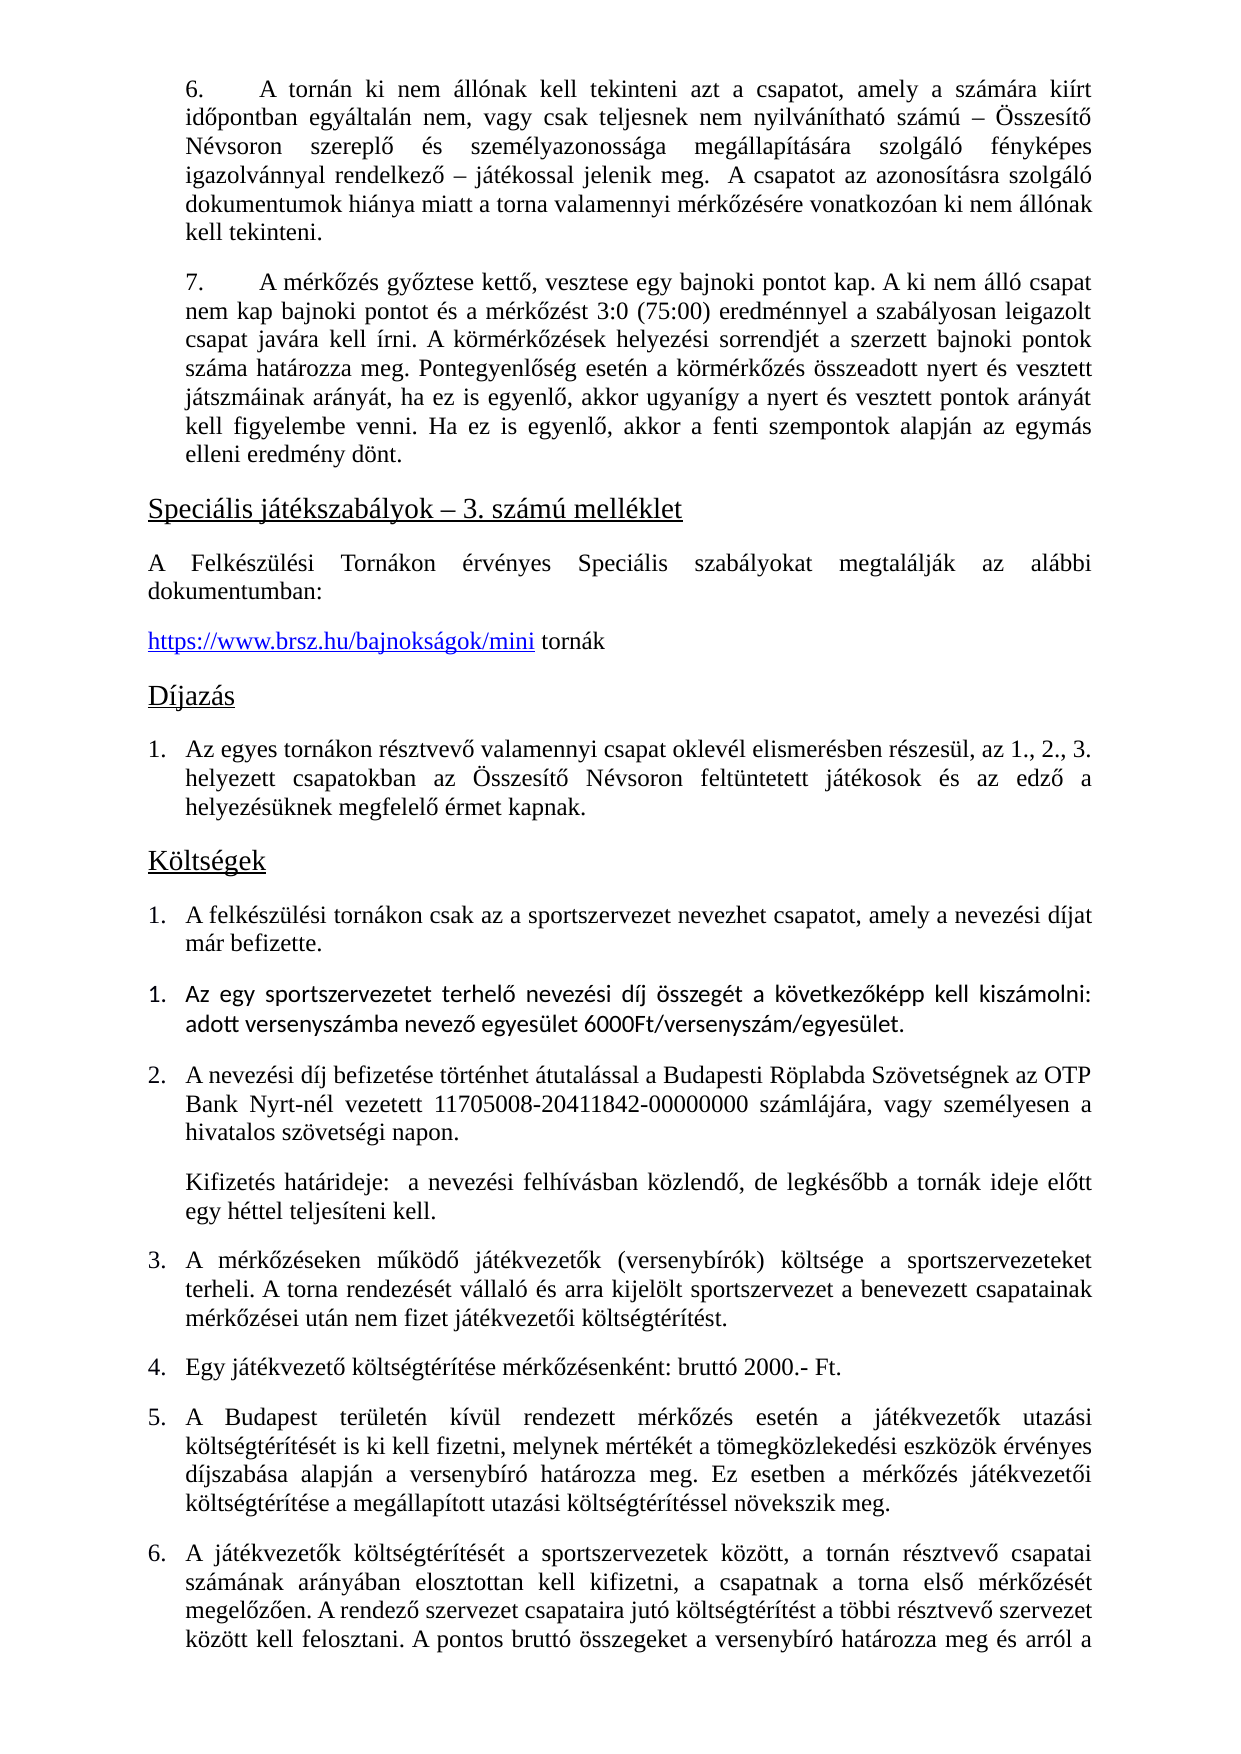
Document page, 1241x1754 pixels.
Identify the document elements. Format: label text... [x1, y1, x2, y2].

list Az egy sportszervezetet terhelő nevezési díj összegét a következőképp kell kiszámolni: adott versenyszámba nevező egyesület 6000Ft/versenyszám/egyesület. [148, 978, 1093, 1039]
list A játékvezetők költségtérítését a sportszervezetek között, a tornán résztvevő csapatai számának arányában elosztottan kell kifizetni, a csapatnak a torna első mérkőzését megelőzően. A rendező szervezet csapataira jutó költségtérítést a többi résztvevő szervezet között kell felosztani. A pontos bruttó összegeket a versenybíró határozza meg és arról a [148, 1538, 1093, 1653]
text Költségek [148, 843, 1093, 877]
list Egy játékvezető költségtérítése mérkőzésenként: bruttó 2000.- Ft. [148, 1352, 1093, 1381]
text Kifizetés határideje: a nevezési felhívásban közlendő, de legkésőbb a tornák ideje előtt egy héttel teljesíteni kell. [185, 1167, 1093, 1224]
list A mérkőzés győztese kettő, vesztese egy bajnoki pontot kap. A ki nem álló csapat nem kap bajnoki pontot és a mérkőzést 3:0 (75:00) eredménnyel a szabályosan leigazolt csapat javára kell írni. A körmérkőzések helyezési sorrendjét a szerzett bajnoki pontok száma határozza meg. Pontegyenlőség esetén a körmérkőzés összeadott nyert és vesztett játszmáinak arányát, ha ez is egyenlő, akkor ugyanígy a nyert és vesztett pontok arányát kell figyelembe venni. Ha ez is egyenlő, akkor a fenti szempontok alapján az egymás elleni eredmény dönt. [185, 267, 1093, 468]
list A mérkőzéseken működő játékvezetők (versenybírók) költsége a sportszervezeteket terheli. A torna rendezését vállaló és arra kijelölt sportszervezet a benevezett csapatainak mérkőzései után nem fizet játékvezetői költségtérítést. [148, 1245, 1093, 1332]
list Az egyes tornákon résztvevő valamennyi csapat oklevél elismerésben részesül, az 1., 2., 3. helyezett csapatokban az Összesítő Névsoron feltüntetett játékosok és az edző a helyezésüknek megfelelő érmet kapnak. [148, 734, 1093, 820]
text Speciális játékszabályok – 3. számú melléklet [148, 491, 1093, 525]
list A Budapest területén kívül rendezett mérkőzés esetén a játékvezetők utazási költségtérítését is ki kell fizetni, melynek mértékét a tömegközlekedési eszközök érvényes díjszabása alapján a versenybíró határozza meg. Ez esetben a mérkőzés játékvezetői költségtérítése a megállapított utazási költségtérítéssel növekszik meg. [148, 1402, 1093, 1517]
list A felkészülési tornákon csak az a sportszervezet nevezhet csapatot, amely a nevezési díjat már befizette. [148, 900, 1093, 957]
text Díjazás [148, 678, 1093, 711]
text A Felkészülési Tornákon érvényes Speciális szabályokat megtalálják az alábbi dokumentumban: [148, 548, 1093, 605]
text https://www.brsz.hu/bajnokságok/mini tornák [148, 626, 1093, 655]
list A tornán ki nem állónak kell tekinteni azt a csapatot, amely a számára kiírt időpontban egyáltalán nem, vagy csak teljesnek nem nyilvánítható számú – Összesítő Névsoron szereplő és személyazonossága megállapítására szolgáló fényképes igazolvánnyal rendelkező – játékossal jelenik meg. A csapatot az azonosításra szolgáló dokumentumok hiánya miatt a torna valamennyi mérkőzésére vonatkozóan ki nem állónak kell tekinteni. [185, 74, 1093, 246]
list A nevezési díj befizetése történhet átutalással a Budapesti Röplabda Szövetségnek az OTP Bank Nyrt-nél vezetett 11705008-20411842-00000000 számlájára, vagy személyesen a hivatalos szövetségi napon. [148, 1060, 1093, 1146]
